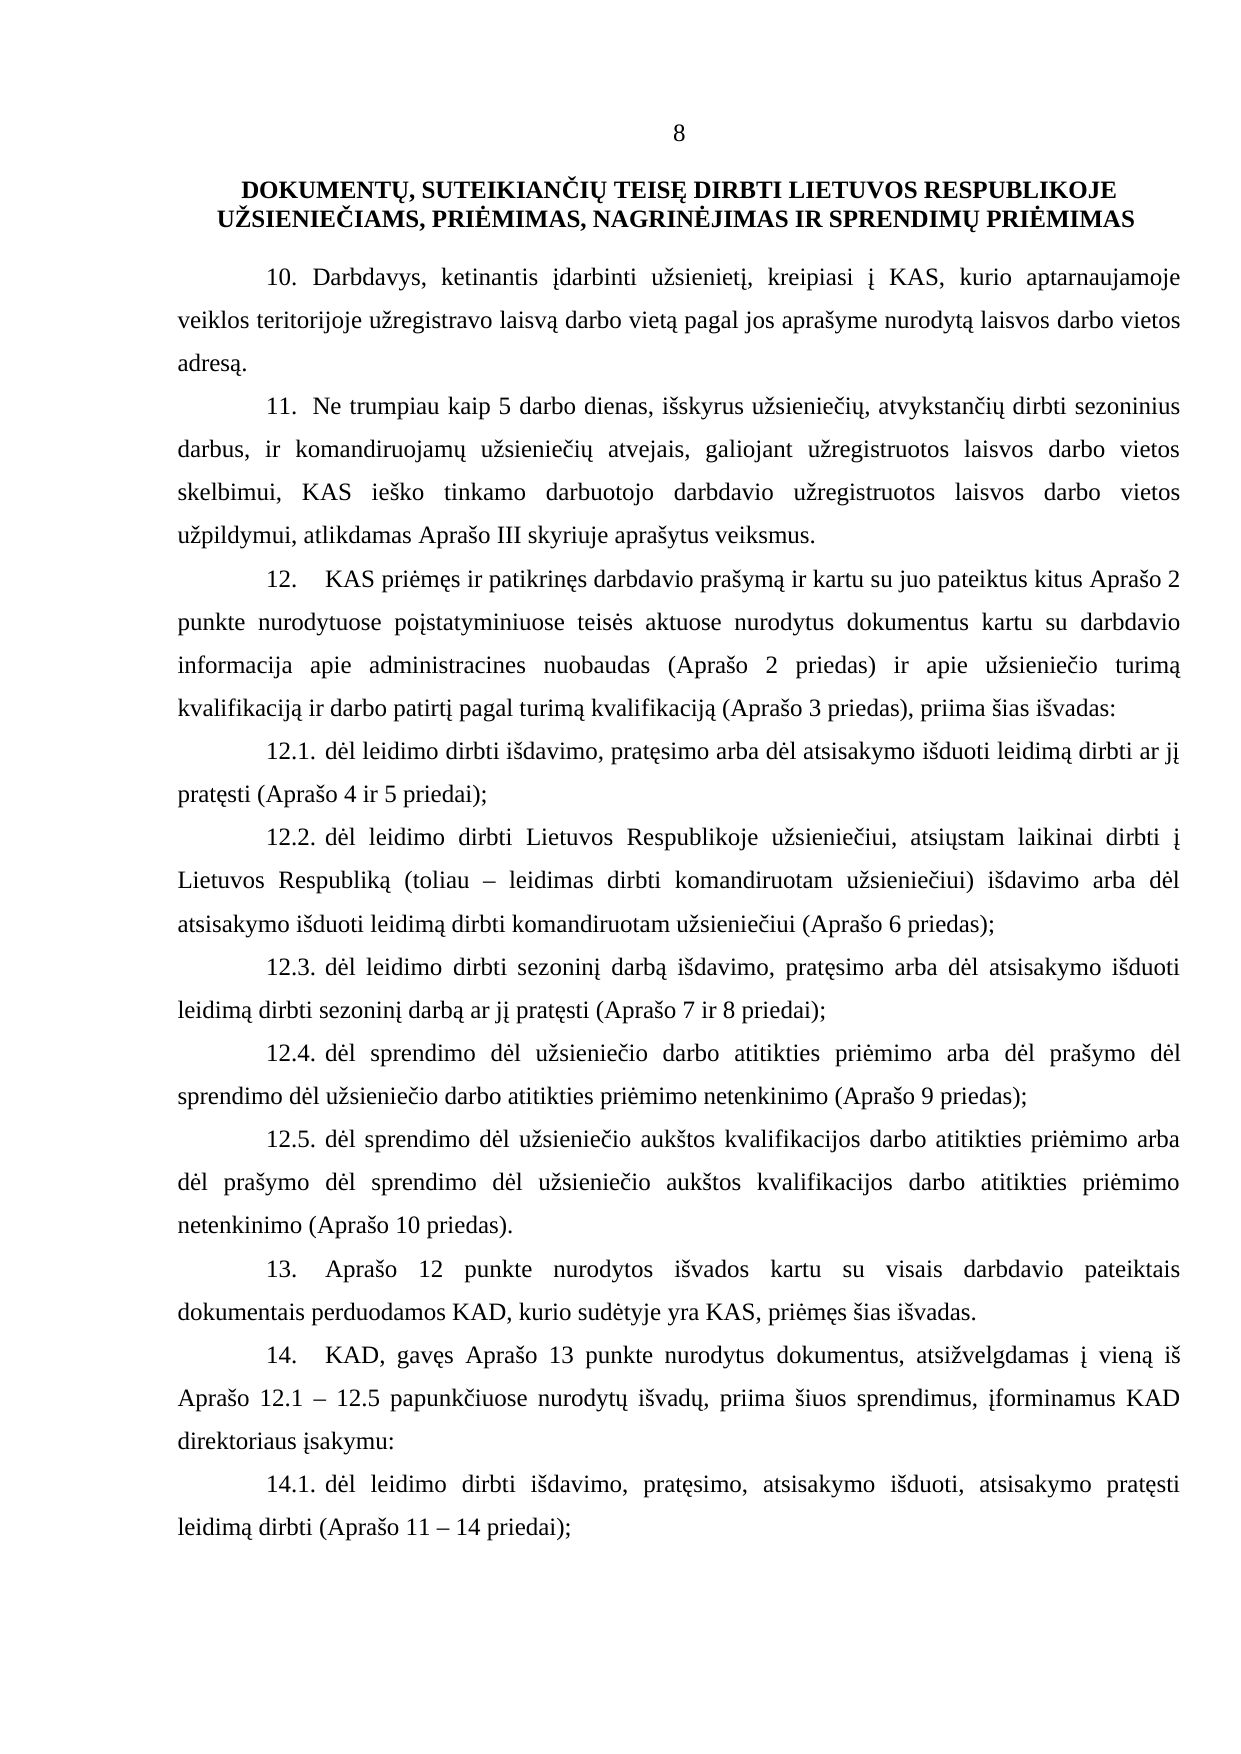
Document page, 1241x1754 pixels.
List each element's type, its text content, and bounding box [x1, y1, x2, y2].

text 12.3. dėl leidimo dirbti sezoninį darbą išdavimo, pratęsimo arba dėl atsisakymo išduoti leidimą dirbti sezoninį darbą ar jį pratęsti (Aprašo 7 ir 8 priedai); [177, 952, 1181, 1024]
text 11. Ne trumpiau kaip 5 darbo dienas, išskyrus užsieniečių, atvykstančių dirbti sezoninius darbus, ir komandiruojamų užsieniečių atvejais, galiojant užregistruotos laisvos darbo vietos skelbimui, KAS ieško tinkamo darbuotojo darbdavio užregistruotos laisvos darbo vietos užpildymui, atlikdamas Aprašo III skyriuje aprašytus veiksmus. [177, 391, 1181, 549]
text 12.1. dėl leidimo dirbti išdavimo, pratęsimo arba dėl atsisakymo išduoti leidimą dirbti ar jį pratęsti (Aprašo 4 ir 5 priedai); [177, 736, 1181, 808]
text 12. KAS priėmęs ir patikrinęs darbdavio prašymą ir kartu su juo pateiktus kitus Aprašo 2 punkte nurodytuose poįstatyminiuose teisės aktuose nurodytus dokumentus kartu su darbdavio informacija apie administracines nuobaudas (Aprašo 2 priedas) ir apie užsieniečio turimą kvalifikaciją ir darbo patirtį pagal turimą kvalifikaciją (Aprašo 3 priedas), priima šias išvadas: [177, 564, 1181, 722]
text 10. Darbdavys, ketinantis įdarbinti užsienietį, kreipiasi į KAS, kurio aptarnaujamoje veiklos teritorijoje užregistravo laisvą darbo vietą pagal jos aprašyme nurodytą laisvos darbo vietos adresą. [177, 262, 1181, 377]
text 14.1. dėl leidimo dirbti išdavimo, pratęsimo, atsisakymo išduoti, atsisakymo pratęsti leidimą dirbti (Aprašo 11 – 14 priedai); [177, 1469, 1181, 1541]
text 12.5. dėl sprendimo dėl užsieniečio aukštos kvalifikacijos darbo atitikties priėmimo arba dėl prašymo dėl sprendimo dėl užsieniečio aukštos kvalifikacijos darbo atitikties priėmimo netenkinimo (Aprašo 10 priedas). [177, 1124, 1181, 1239]
text 12.4. dėl sprendimo dėl užsieniečio darbo atitikties priėmimo arba dėl prašymo dėl sprendimo dėl užsieniečio darbo atitikties priėmimo netenkinimo (Aprašo 9 priedas); [177, 1038, 1181, 1110]
text 12.2. dėl leidimo dirbti Lietuvos Respublikoje užsieniečiui, atsiųstam laikinai dirbti į Lietuvos Respubliką (toliau – leidimas dirbti komandiruotam užsieniečiui) išdavimo arba dėl atsisakymo išduoti leidimą dirbti komandiruotam užsieniečiui (Aprašo 6 priedas); [177, 822, 1181, 937]
text 13. Aprašo 12 punkte nurodytos išvados kartu su visais darbdavio pateiktais dokumentais perduodamos KAD, kurio sudėtyje yra KAS, priėmęs šias išvadas. [177, 1254, 1181, 1326]
text 14. KAD, gavęs Aprašo 13 punkte nurodytus dokumentus, atsižvelgdamas į vieną iš Aprašo 12.1 – 12.5 papunkčiuose nurodytų išvadų, priima šiuos sprendimus, įforminamus KAD direktoriaus įsakymu: [177, 1340, 1181, 1455]
text DOKUMENTŲ, SUTEIKIANČIŲ TEISĘ DIRBTI LIETUVOS RESPUBLIKOJE UŽSIENIEČIAMS, PRIĖMIMAS, NAGRINĖJIMAS IR SPRENDIMŲ PRIĖMIMAS [177, 176, 1181, 233]
